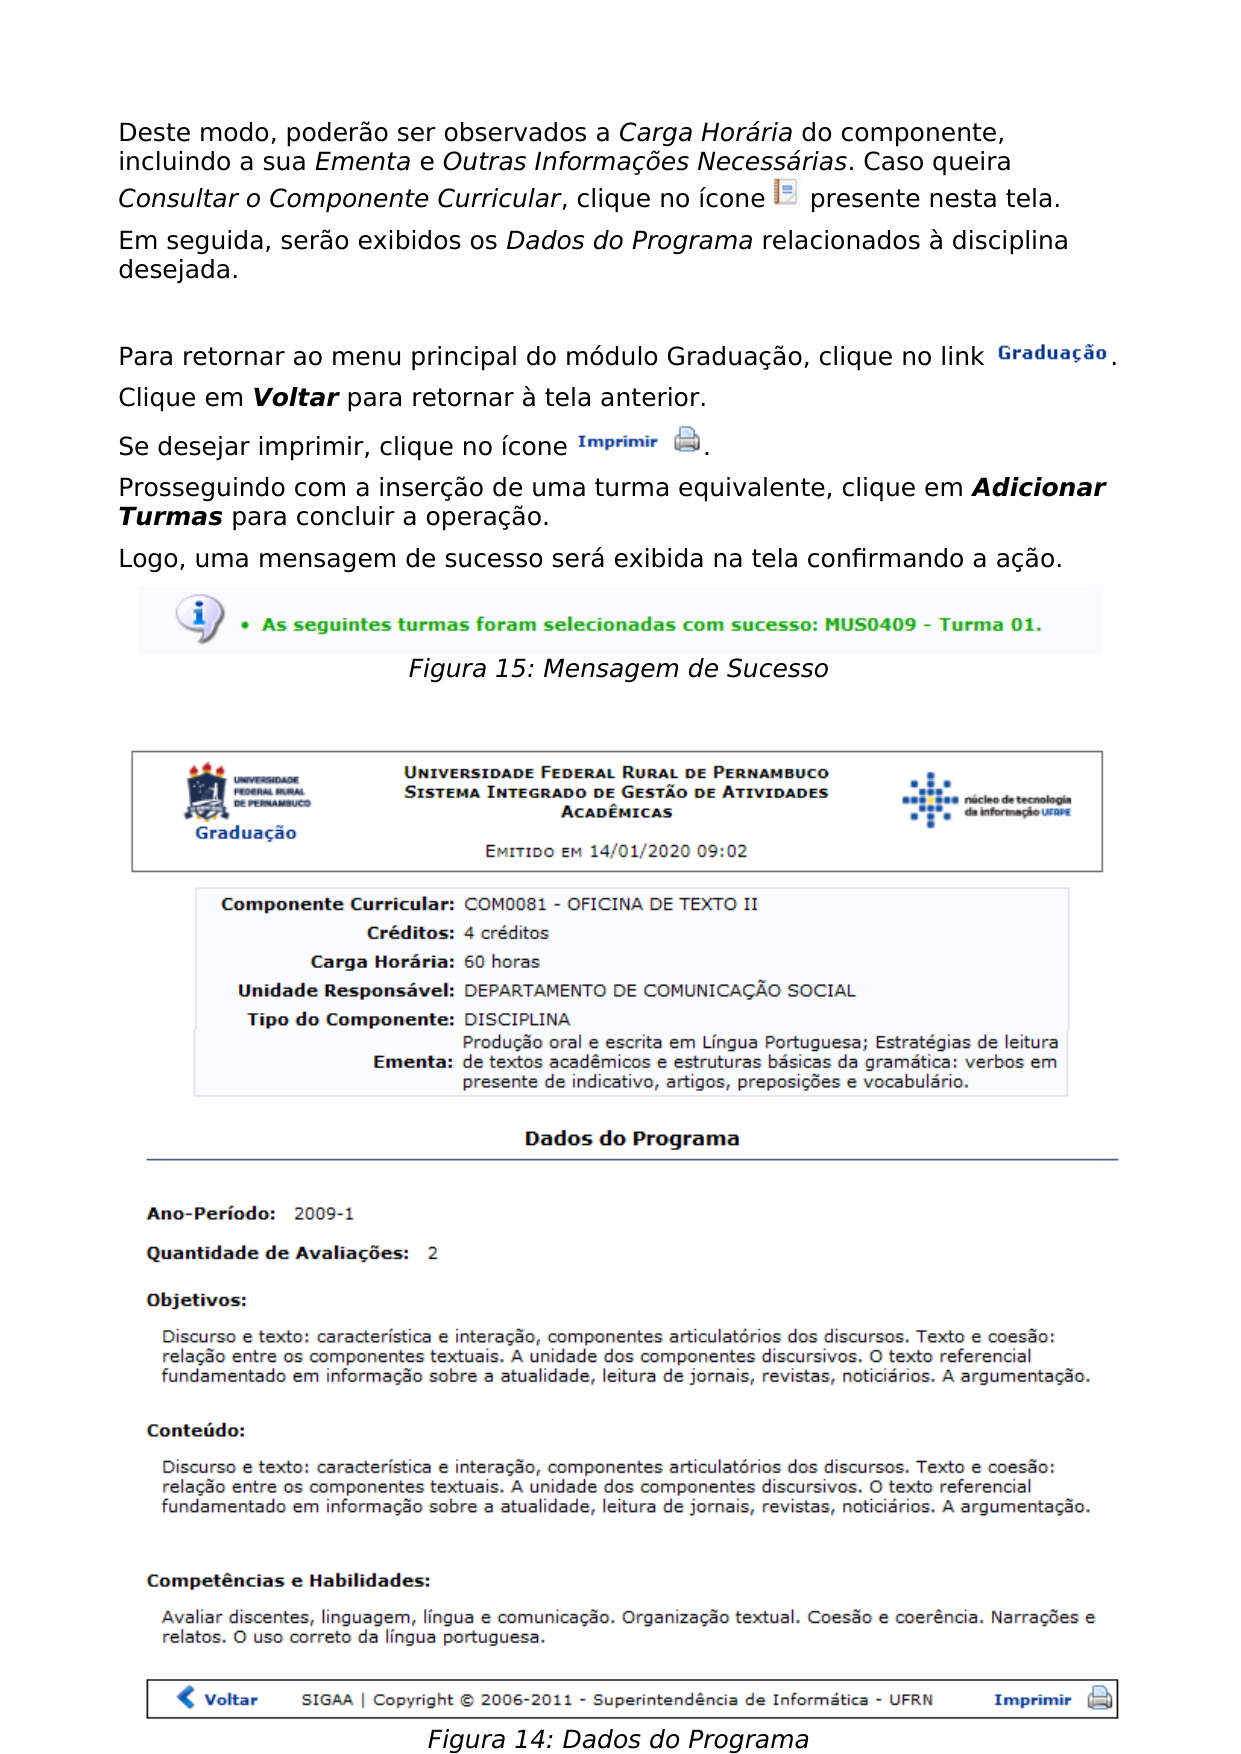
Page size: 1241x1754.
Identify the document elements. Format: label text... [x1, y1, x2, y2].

picture [137, 586, 1103, 655]
picture [118, 745, 1123, 1725]
text Clique em Voltar para retornar à tela anterior. [118, 384, 1122, 413]
text Prosseguindo com a inserção de uma turma equivalente, clique em Adicionar Turmas para concluir a operação. [118, 473, 1122, 532]
text Figura 14: Dados do Programa [118, 1725, 1122, 1754]
text Deste modo, poderão ser observados a Carga Horária do componente, incluindo a sua Ementa e Outras Informações Necessárias. Caso queira Consultar o Componente Curricular, clique no ícone presente nesta tela. [118, 118, 1122, 214]
picture [993, 338, 1111, 366]
text Em seguida, serão exibidos os Dados do Programa relacionados à disciplina desejada. [118, 226, 1122, 284]
text Se desejar imprimir, clique no ícone . [118, 425, 1122, 461]
picture [576, 425, 703, 455]
text Figura 15: Mensagem de Sucesso [137, 655, 1103, 684]
text Para retornar ao menu principal do módulo Graduação, clique no link . [118, 339, 1122, 371]
text Logo, uma mensagem de sucesso será exibida na tela confirmando a ação. [118, 544, 1122, 573]
picture [773, 176, 802, 208]
